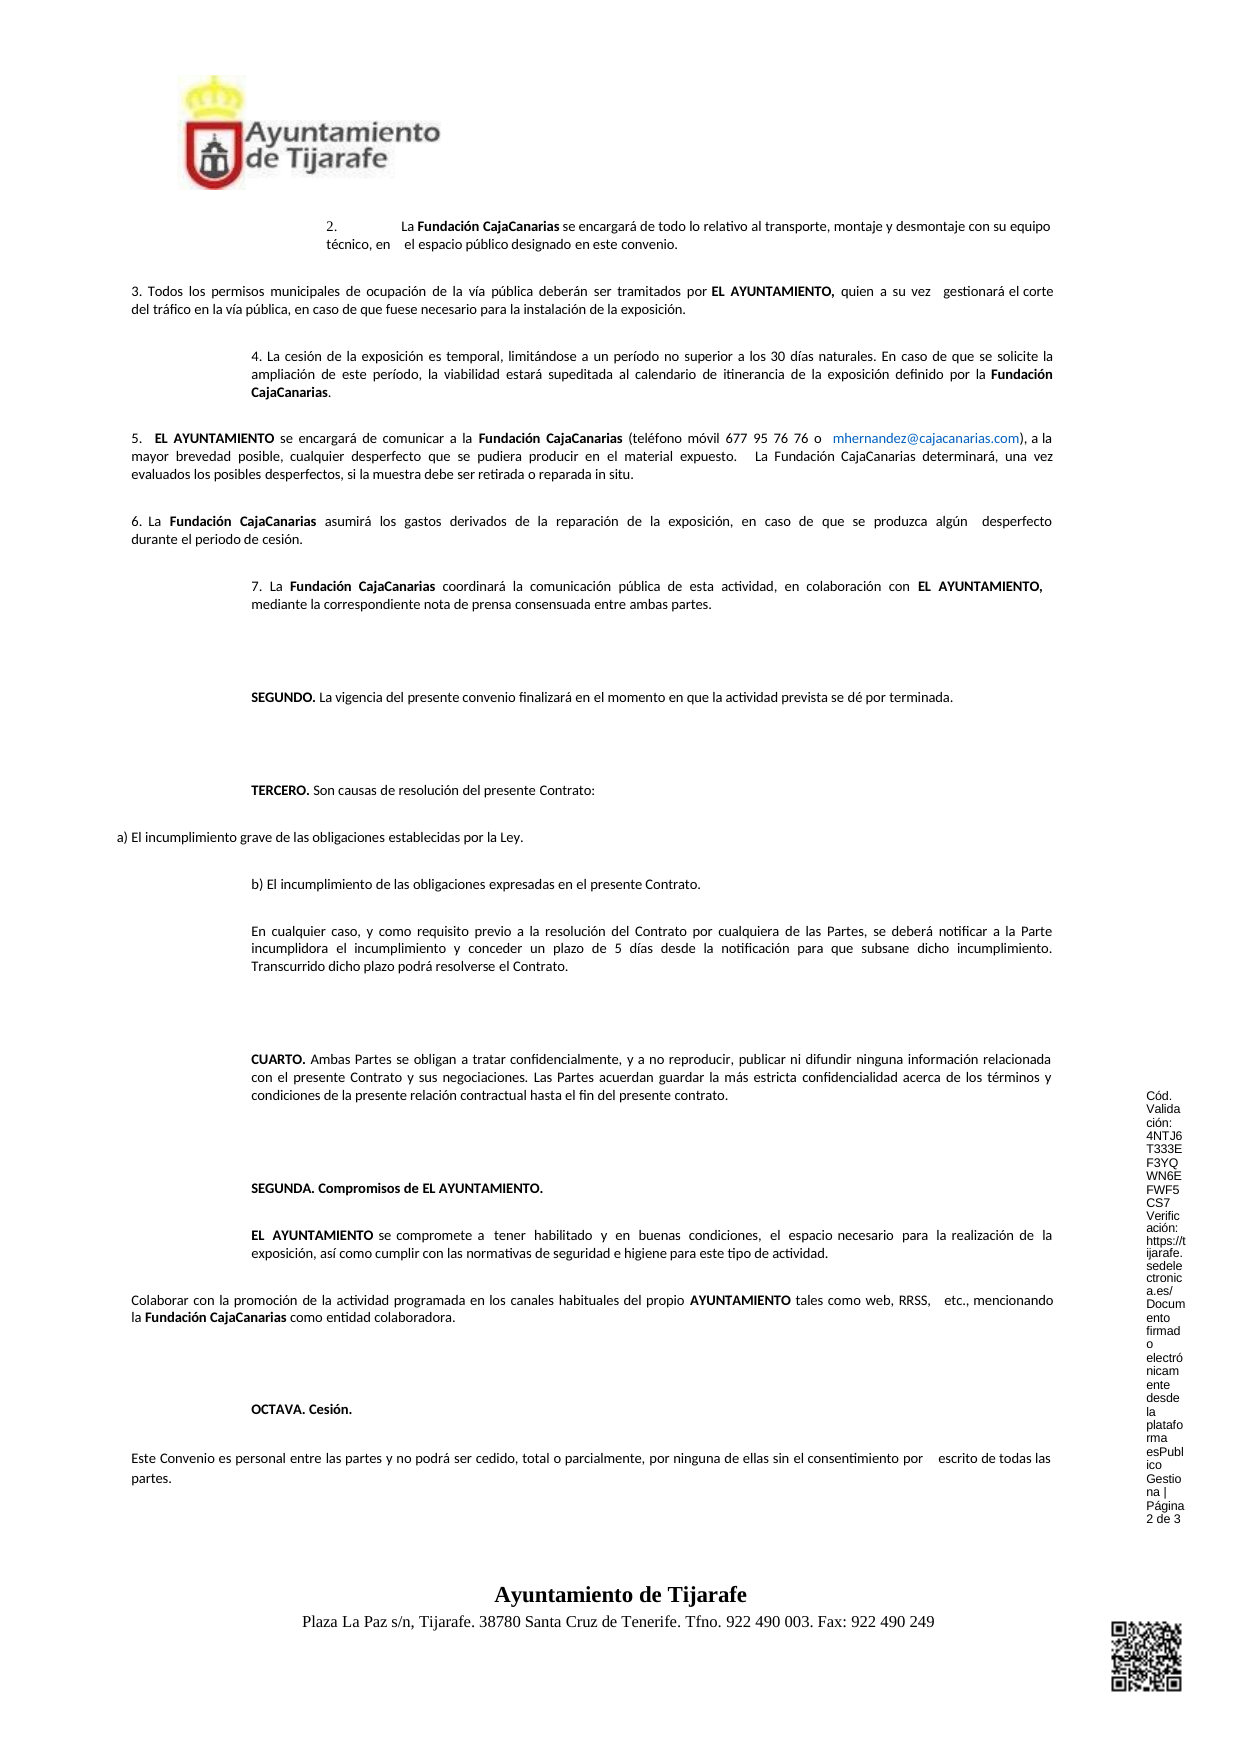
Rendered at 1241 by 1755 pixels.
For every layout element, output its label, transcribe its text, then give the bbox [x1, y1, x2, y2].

text En cualquier caso, y como requisito previo a la resolución del Contrato por cualquiera de las Partes, se deberá notificar a la Parte incumplidora el incumplimiento y conceder un plazo de 5 días desde la notificación para que subsane dicho incumplimiento. Transcurrido dicho plazo podrá resolverse el Contrato. [251, 922, 1053, 975]
list El incumplimiento de las obligaciones expresadas en el presente Contrato. [251, 875, 1195, 893]
list La Fundación CajaCanarias se encargará de todo lo relativo al transporte, montaje y desmontaje con su equipo técnico, en el espacio público designado en este convenio. [326, 217, 1051, 253]
subtitle SEGUNDA. Compromisos de EL AYUNTAMIENTO. [251, 1179, 1144, 1197]
list Documento firmado electrónicamente desde la plataforma esPublico Gestiona | Página 2 de 3 [1146, 1298, 1186, 1526]
text SEGUNDO. La vigencia del presente convenio finalizará en el momento en que la actividad prevista se dé por terminada. [251, 688, 1195, 706]
list El incumplimiento grave de las obligaciones establecidas por la Ley. [117, 828, 1195, 846]
text mediante la correspondiente nota de prensa consensuada entre ambas partes. [251, 595, 1195, 613]
text TERCERO. Son causas de resolución del presente Contrato: [251, 781, 1195, 799]
list La Fundación CajaCanarias coordinará la comunicación pública de esta actividad, en colaboración con EL AYUNTAMIENTO, [251, 577, 1195, 595]
list Verificación: https://tijarafe.sedelectronica.es/ [1146, 1210, 1186, 1298]
list Cód. Validación: 4NTJ6T333EF3YQWN6EFWF5CS7 [1146, 1089, 1186, 1210]
list Todos los permisos municipales de ocupación de la vía pública deberán ser tramitados por EL AYUNTAMIENTO, quien a su vez gestionará el corte del tráfico en la vía pública, en caso de que fuese necesario para la instalación de la exposición. [131, 282, 1054, 318]
list EL AYUNTAMIENTO se encargará de comunicar a la Fundación CajaCanarias (teléfono móvil 677 95 76 76 o mhernandez@cajacanarias.com), a la mayor brevedad posible, cualquier desperfecto que se pudiera producir en el material expuesto. La Fundación CajaCanarias determinará, una vez evaluados los posibles desperfectos, si la muestra debe ser retirada o reparada in situ. [131, 430, 1053, 483]
text EL AYUNTAMIENTO se compromete a tener habilitado y en buenas condiciones, el espacio necesario para la realización de la exposición, así como cumplir con las normativas de seguridad e higiene para este tipo de actividad. [251, 1226, 1053, 1262]
text Este Convenio es personal entre las partes y no podrá ser cedido, total o parcialmente, por ninguna de ellas sin el consentimiento por escrito de todas las partes. [131, 1449, 1052, 1487]
text CUARTO. Ambas Partes se obligan a tratar confidencialmente, y a no reproducir, publicar ni difundir ninguna información relacionada con el presente Contrato y sus negociaciones. Las Partes acuerdan guardar la más estricta confidencialidad acerca de los términos y condiciones de la presente relación contractual hasta el fin del presente contrato. [251, 1051, 1052, 1104]
list La cesión de la exposición es temporal, limitándose a un período no superior a los 30 días naturales. En caso de que se solicite la ampliación de este período, la viabilidad estará supeditada al calendario de itinerancia de la exposición definido por la Fundación CajaCanarias. [251, 347, 1054, 401]
text Colaborar con la promoción de la actividad programada en los canales habituales del propio AYUNTAMIENTO tales como web, RRSS, etc., mencionando la Fundación CajaCanarias como entidad colaboradora. [131, 1291, 1054, 1326]
list La Fundación CajaCanarias asumirá los gastos derivados de la reparación de la exposición, en caso de que se produzca algún desperfecto durante el periodo de cesión. [131, 512, 1052, 548]
list [1144, 1089, 1186, 1612]
subtitle OCTAVA. Cesión. [251, 1400, 1144, 1418]
